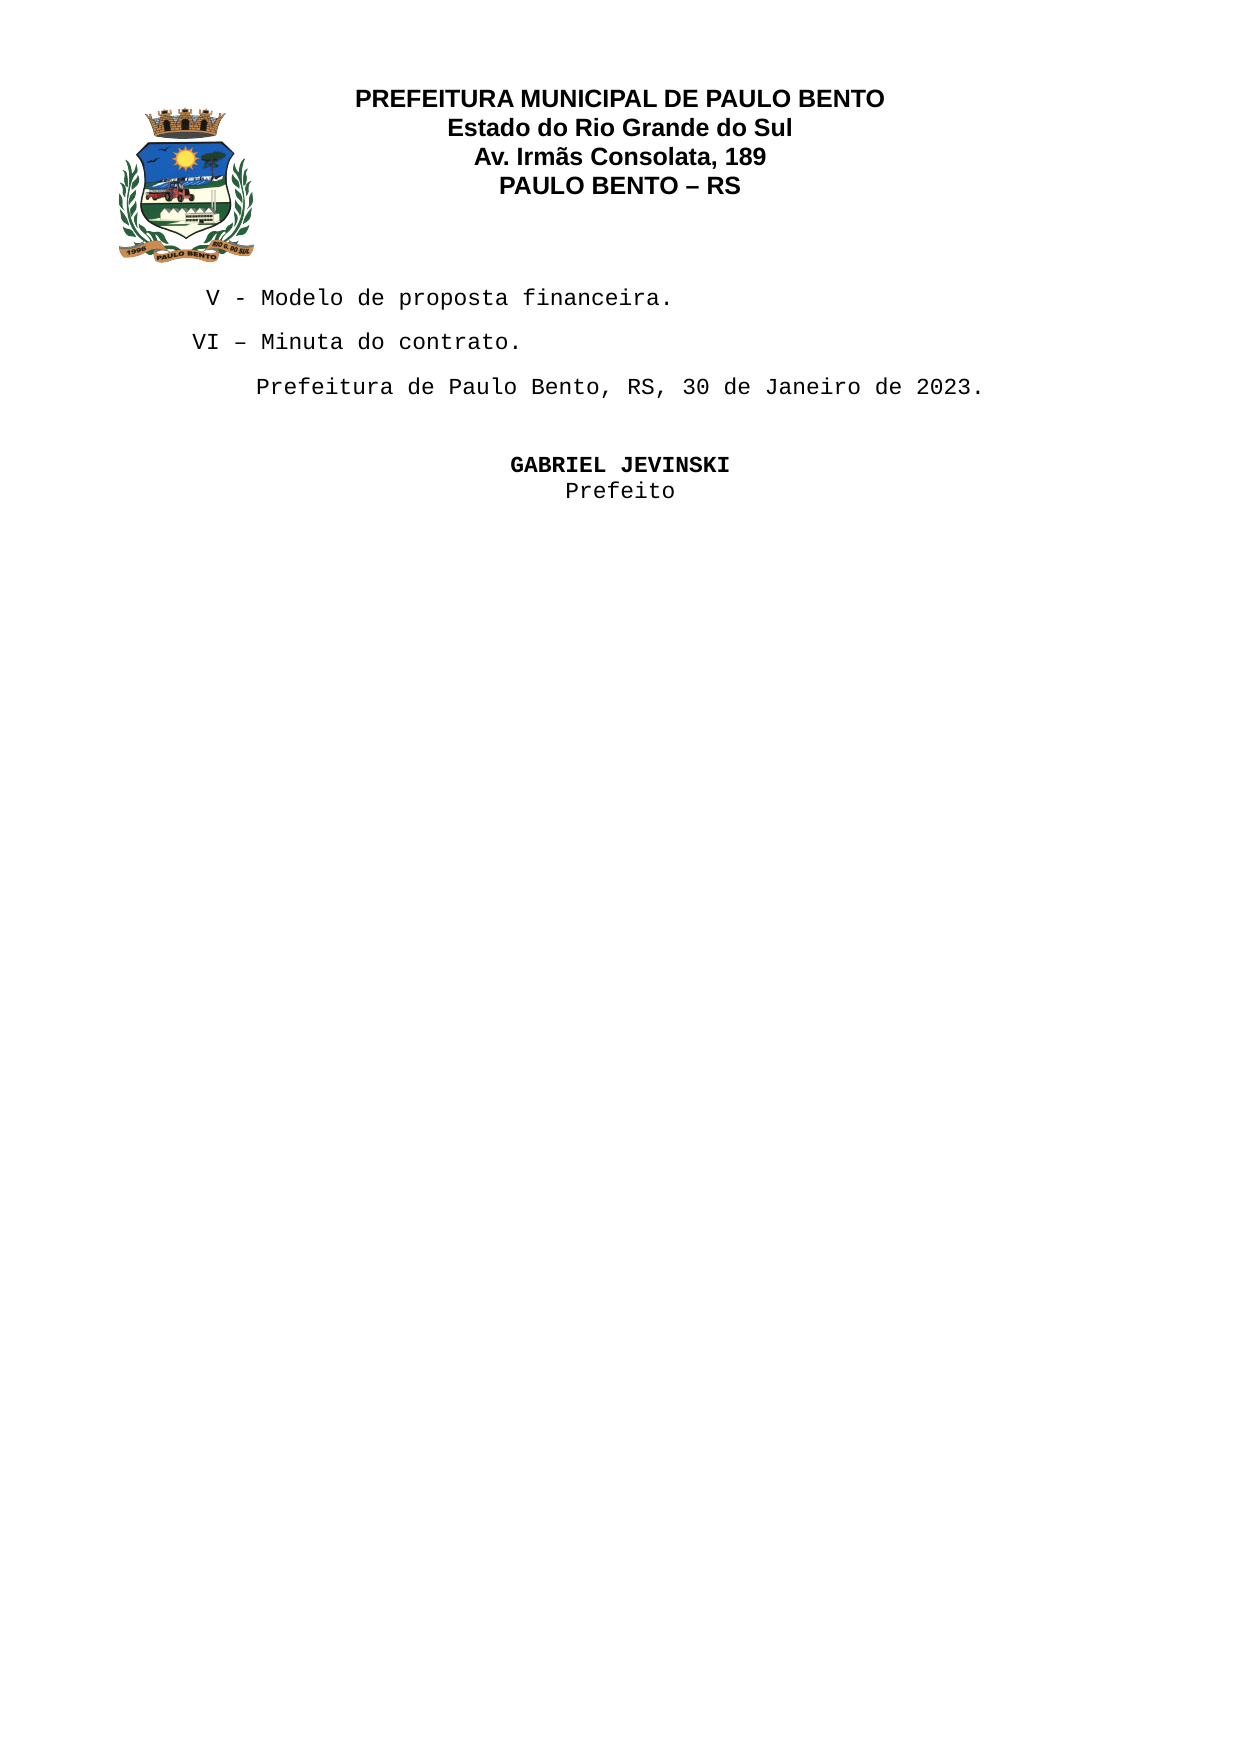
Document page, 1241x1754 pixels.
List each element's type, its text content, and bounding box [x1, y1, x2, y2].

text Prefeitura de Paulo Bento, RS, 30 de Janeiro de 2023. [118, 376, 1122, 401]
text VI – Minuta do contrato. [118, 331, 1122, 357]
text V - Modelo de proposta financeira. [118, 286, 1122, 312]
picture [118, 107, 254, 263]
text Prefeito [118, 479, 1122, 505]
text GABRIEL JEVINSKI [118, 453, 1122, 479]
